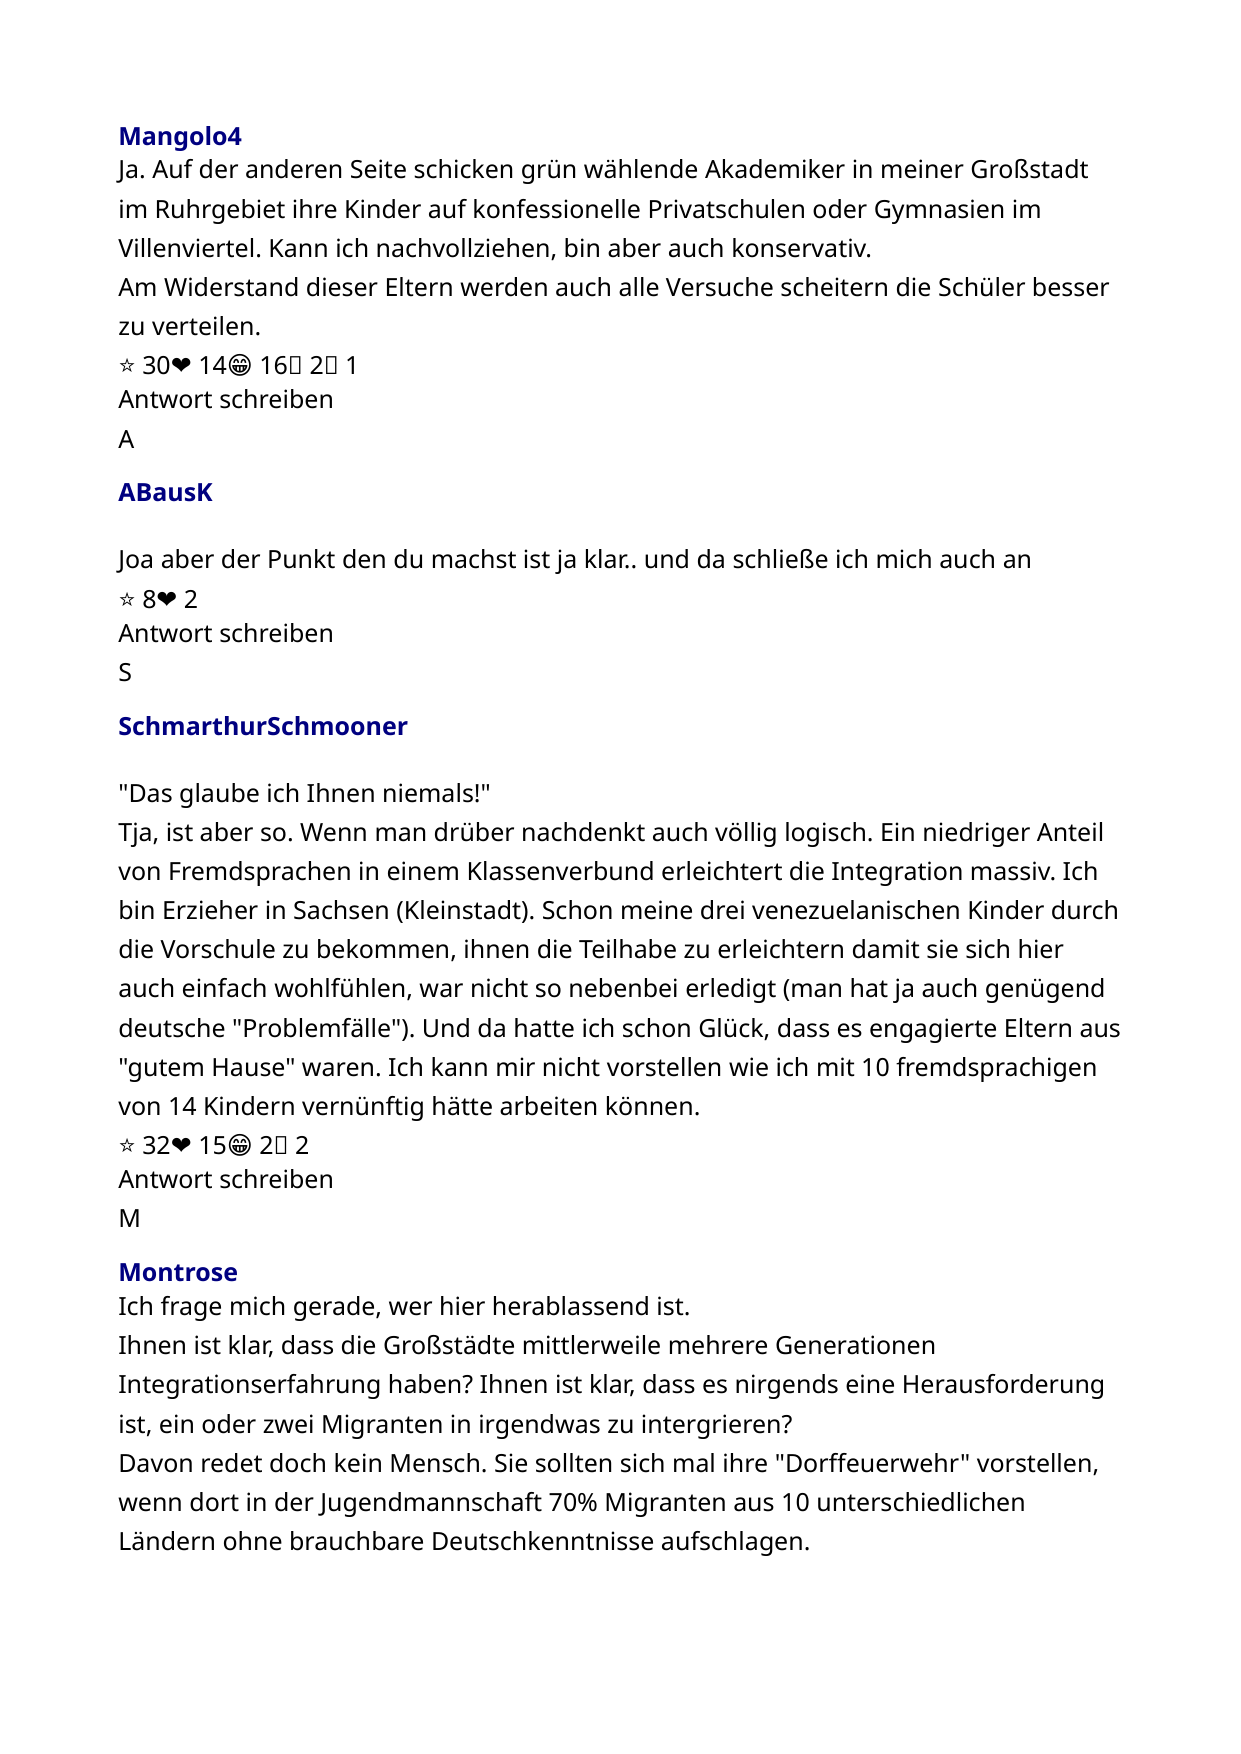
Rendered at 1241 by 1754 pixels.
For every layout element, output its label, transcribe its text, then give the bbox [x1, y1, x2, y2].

subtitle SchmarthurSchmooner [118, 708, 1122, 742]
text "Das glaube ich Ihnen niemals!" [118, 775, 1122, 809]
text Antwort schreiben [118, 615, 1122, 649]
text Antwort schreiben [118, 1162, 1122, 1196]
subtitle Montrose [118, 1255, 1122, 1289]
text Ja. Auf der anderen Seite schicken grün wählende Akademiker in meiner Großstadt im Ruhrgebiet ihre Kinder auf konfessionelle Privatschulen oder Gymnasien im Villenviertel. Kann ich nachvollziehen, bin aber auch konservativ. [118, 152, 1122, 264]
text M [118, 1201, 1122, 1235]
subtitle ABausK [118, 475, 1122, 509]
text Am Widerstand dieser Eltern werden auch alle Versuche scheitern die Schüler besser zu verteilen. [118, 270, 1122, 343]
text Davon redet doch kein Mensch. Sie sollten sich mal ihre "Dorffeuerwehr" vorstellen, wenn dort in der Jugendmannschaft 70% Migranten aus 10 unterschiedlichen Ländern ohne brauchbare Deutschkenntnisse aufschlagen. [118, 1446, 1122, 1558]
text Tja, ist aber so. Wenn man drüber nachdenkt auch völlig logisch. Ein niedriger Anteil von Fremdsprachen in einem Klassenverbund erleichtert die Integration massiv. Ich bin Erzieher in Sachsen (Kleinstadt). Schon meine drei venezuelanischen Kinder durch die Vorschule zu bekommen, ihnen die Teilhabe zu erleichtern damit sie sich hier auch einfach wohlfühlen, war nicht so nebenbei erledigt (man hat ja auch genügend deutsche "Problemfälle"). Und da hatte ich schon Glück, dass es engagierte Eltern aus "gutem Hause" waren. Ich kann mir nicht vorstellen wie ich mit 10 fremdsprachigen von 14 Kindern vernünftig hätte arbeiten können. [118, 814, 1122, 1123]
text ⭐️ 8❤️ 2 [118, 581, 1122, 615]
text S [118, 654, 1122, 688]
text Ihnen ist klar, dass die Großstädte mittlerweile mehrere Generationen Integrationserfahrung haben? Ihnen ist klar, dass es nirgends eine Herausforderung ist, ein oder zwei Migranten in irgendwas zu intergrieren? [118, 1328, 1122, 1440]
text ⭐️ 32❤️ 15😁 2🤨 2 [118, 1128, 1122, 1162]
text Antwort schreiben [118, 382, 1122, 416]
text A [118, 421, 1122, 455]
text Joa aber der Punkt den du machst ist ja klar.. und da schließe ich mich auch an [118, 542, 1122, 576]
text ⭐️ 30❤️ 14😁 16🙁 2🤨 1 [118, 348, 1122, 382]
text Ich frage mich gerade, wer hier herablassend ist. [118, 1289, 1122, 1323]
subtitle Mangolo4 [118, 118, 1122, 152]
